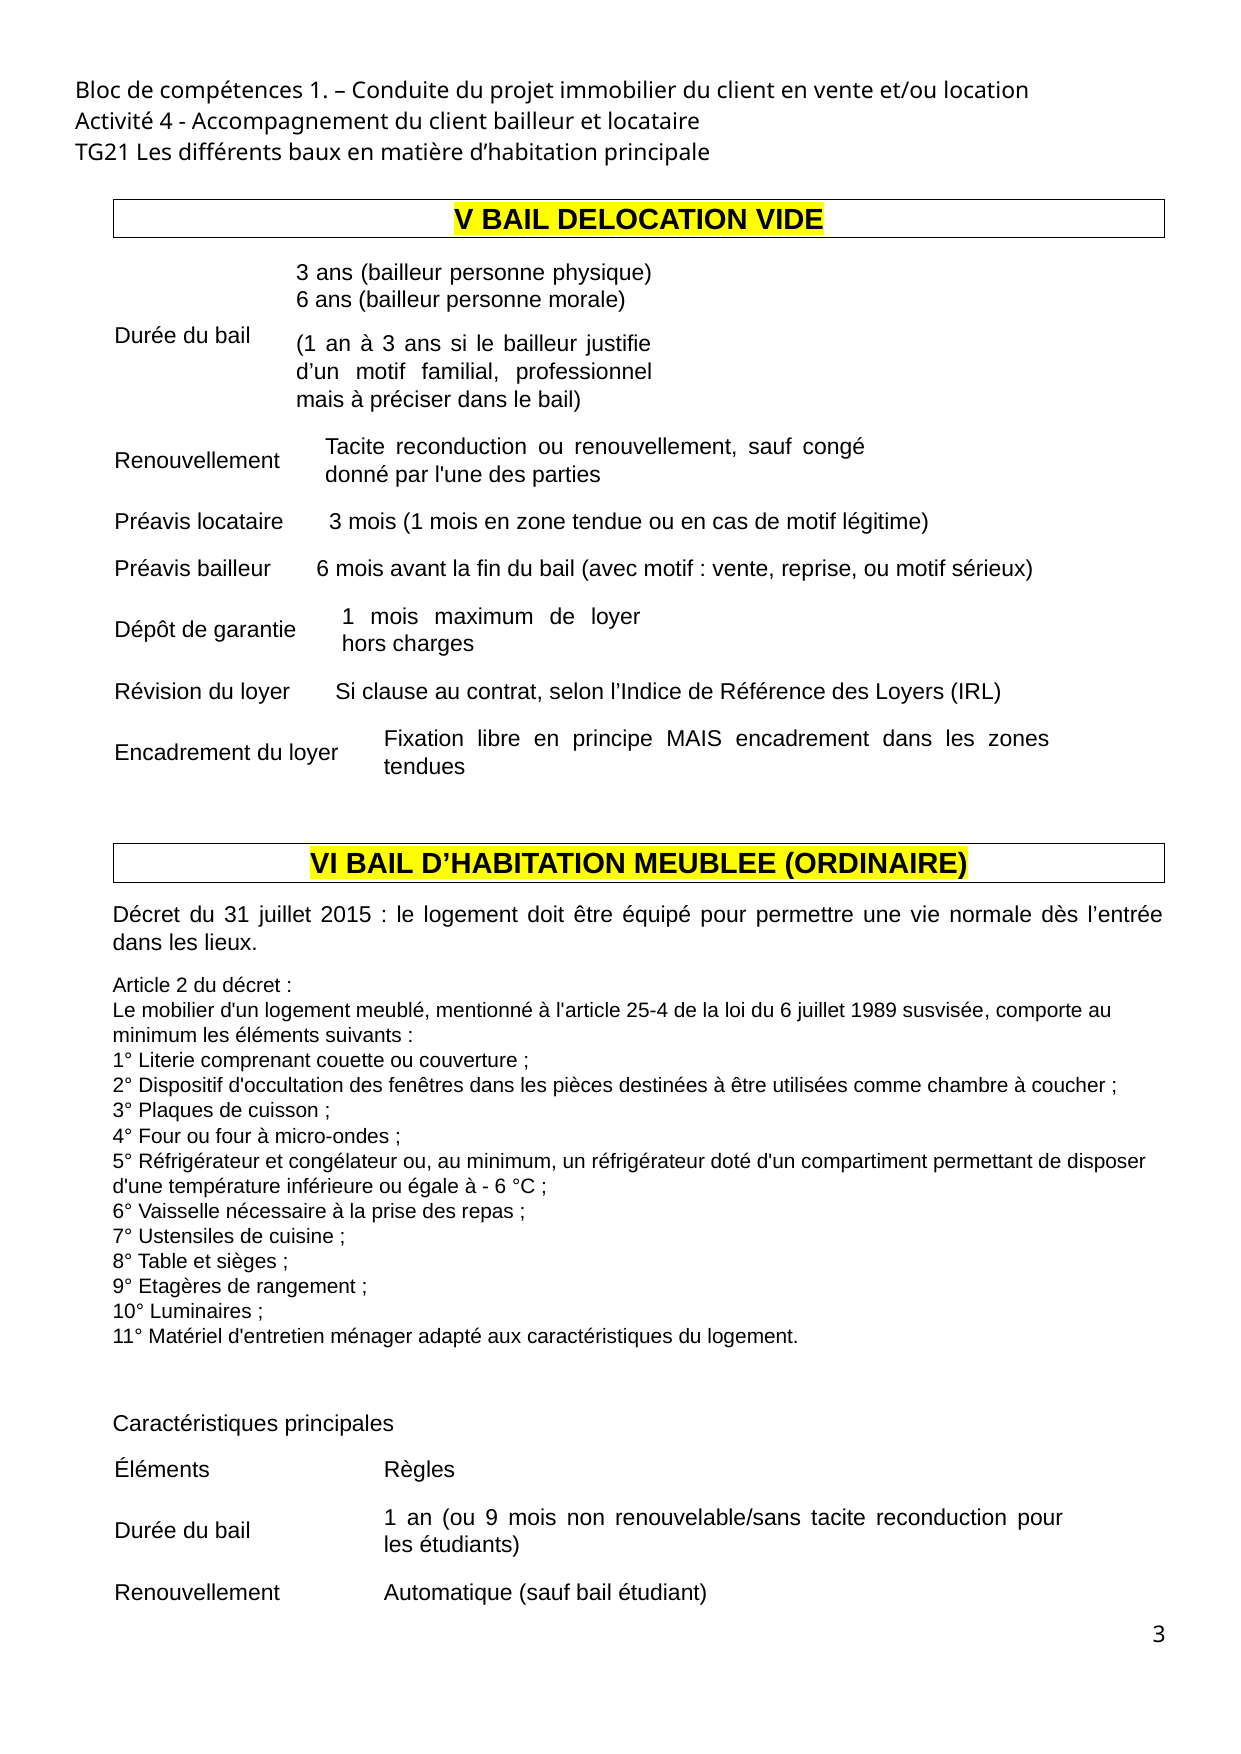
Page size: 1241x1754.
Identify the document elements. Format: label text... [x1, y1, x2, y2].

table_header 6 mois avant la fin du bail (avec motif : vente, reprise, ou motif sérieux) [277, 554, 1039, 601]
table_header Dépôt de garantie [75, 601, 303, 676]
table_header Si clause au contrat, selon l’Indice de Référence des Loyers (IRL) [296, 676, 1008, 723]
table_header Tacite reconduction ou renouvellement, sauf congé donné par l'une des parties [286, 431, 867, 506]
text Article 2 du décret : Le mobilier d'un logement meublé, mentionné à l'article 25-4 de la loi du 6 juillet 1989 susvisée, comporte au minimum les éléments suivants : 1° Literie comprenant couette ou couverture ; 2° Dispositif d'occultation des fenêtres dans les pièces destinées à être utilisées comme chambre à coucher ; 3° Plaques de cuisson ; 4° Four ou four à micro-ondes ; 5° Réfrigérateur et congélateur ou, au minimum, un réfrigérateur doté d'un compartiment permettant de disposer d'une température inférieure ou égale à - 6 °C ; 6° Vaisselle nécessaire à la prise des repas ; 7° Ustensiles de cuisine ; 8° Table et sièges ; 9° Etagères de rangement ; 10° Luminaires ; 11° Matériel d'entretien ménager adapté aux caractéristiques du logement. [112, 973, 1165, 1348]
table_header Fixation libre en principe MAIS encadrement dans les zones tendues [345, 724, 1051, 798]
table_header 1 mois maximum de loyer hors charges [303, 601, 642, 676]
table_header Préavis locataire [75, 506, 290, 554]
table_cell Renouvellement [75, 1577, 344, 1606]
table_header Renouvellement [75, 431, 286, 506]
table_header Encadrement du loyer [75, 724, 344, 798]
table_cell Automatique (sauf bail étudiant) [345, 1577, 1065, 1606]
table_header 3 ans (bailleur personne physique) 6 ans (bailleur personne morale) (1 an à 3 ans si le bailleur justifie d’un motif familial, professionnel mais à préciser dans le bail) [257, 257, 654, 431]
text VI BAIL D’HABITATION MEUBLEE (ORDINAIRE) [114, 844, 1164, 882]
text Caractéristiques principales [112, 1410, 1165, 1437]
table_header Préavis bailleur [75, 554, 277, 601]
table_header Règles [345, 1455, 1065, 1502]
table_header 3 mois (1 mois en zone tendue ou en cas de motif légitime) [290, 506, 935, 554]
table_cell Durée du bail [75, 1502, 344, 1577]
table_cell 1 an (ou 9 mois non renouvelable/sans tacite reconduction pour les étudiants) [345, 1502, 1065, 1577]
table_header Révision du loyer [75, 676, 296, 723]
table_header Durée du bail [75, 257, 257, 431]
text V BAIL DELOCATION VIDE [114, 200, 1164, 237]
text Décret du 31 juillet 2015 : le logement doit être équipé pour permettre une vie normale dès l’entrée dans les lieux. [112, 901, 1165, 955]
table_header Éléments [75, 1455, 344, 1502]
